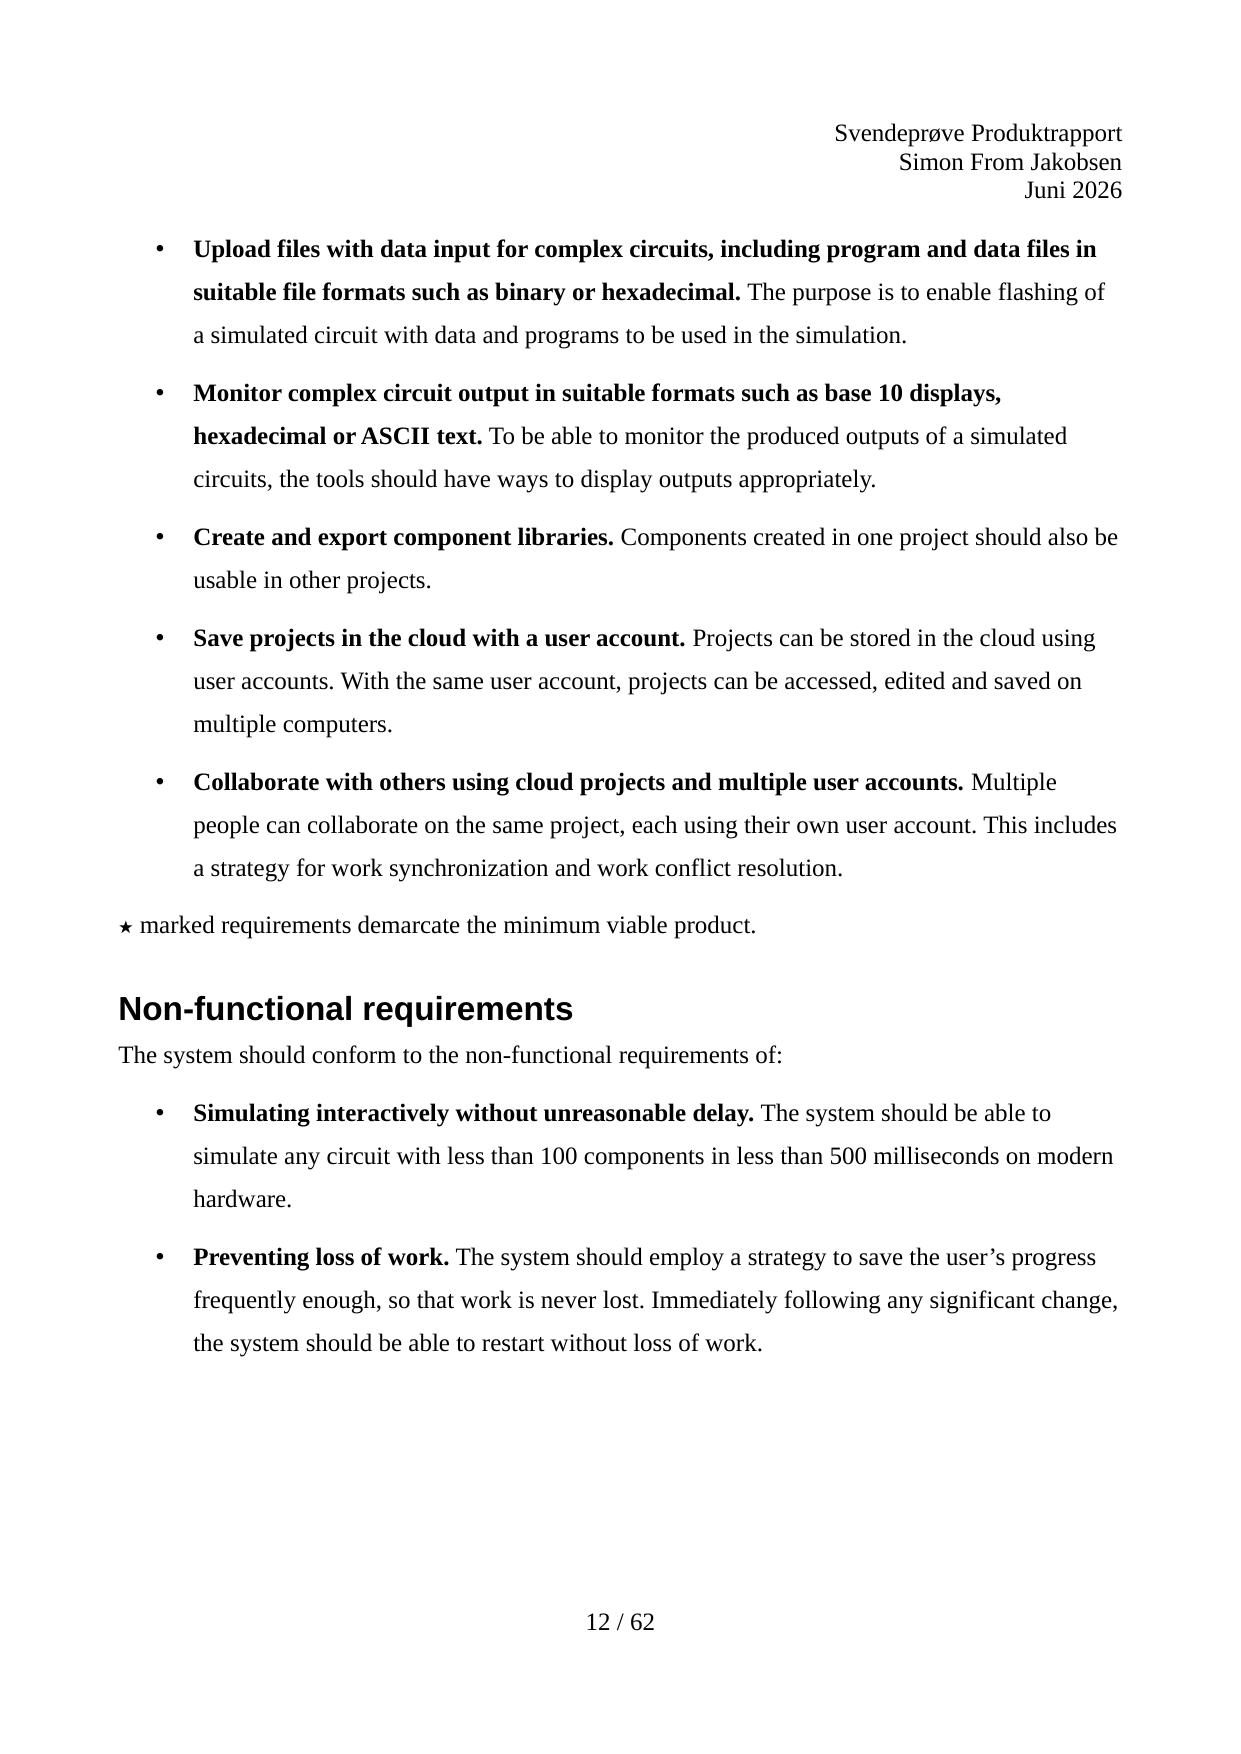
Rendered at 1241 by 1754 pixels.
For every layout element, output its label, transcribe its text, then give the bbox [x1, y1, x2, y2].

list Collaborate with others using cloud projects and multiple user accounts. Multiple people can collaborate on the same project, each using their own user account. This includes a strategy for work synchronization and work conflict resolution. [156, 767, 1122, 882]
list Preventing loss of work. The system should employ a strategy to save the user’s progress frequently enough, so that work is never lost. Immediately following any significant change, the system should be able to restart without loss of work. [156, 1242, 1122, 1357]
text The system should conform to the non-functional requirements of: [118, 1040, 1122, 1069]
list Save projects in the cloud with a user account. Projects can be stored in the cloud using user accounts. With the same user account, projects can be accessed, edited and saved on multiple computers. [156, 623, 1122, 738]
list Monitor complex circuit output in suitable formats such as base 10 displays, hexadecimal or ASCII text. To be able to monitor the produced outputs of a simulated circuits, the tools should have ways to display outputs appropriately. [156, 378, 1122, 493]
list Upload files with data input for complex circuits, including program and data files in suitable file formats such as binary or hexadecimal. The purpose is to enable flashing of a simulated circuit with data and programs to be used in the simulation. [156, 234, 1122, 349]
list Create and export component libraries. Components created in one project should also be usable in other projects. [156, 522, 1122, 594]
subtitle Non-functional requirements [118, 989, 1122, 1027]
list Simulating interactively without unreasonable delay. The system should be able to simulate any circuit with less than 100 components in less than 500 milliseconds on modern hardware. [156, 1098, 1122, 1213]
text ★ marked requirements demarcate the minimum viable product. [118, 911, 1122, 939]
